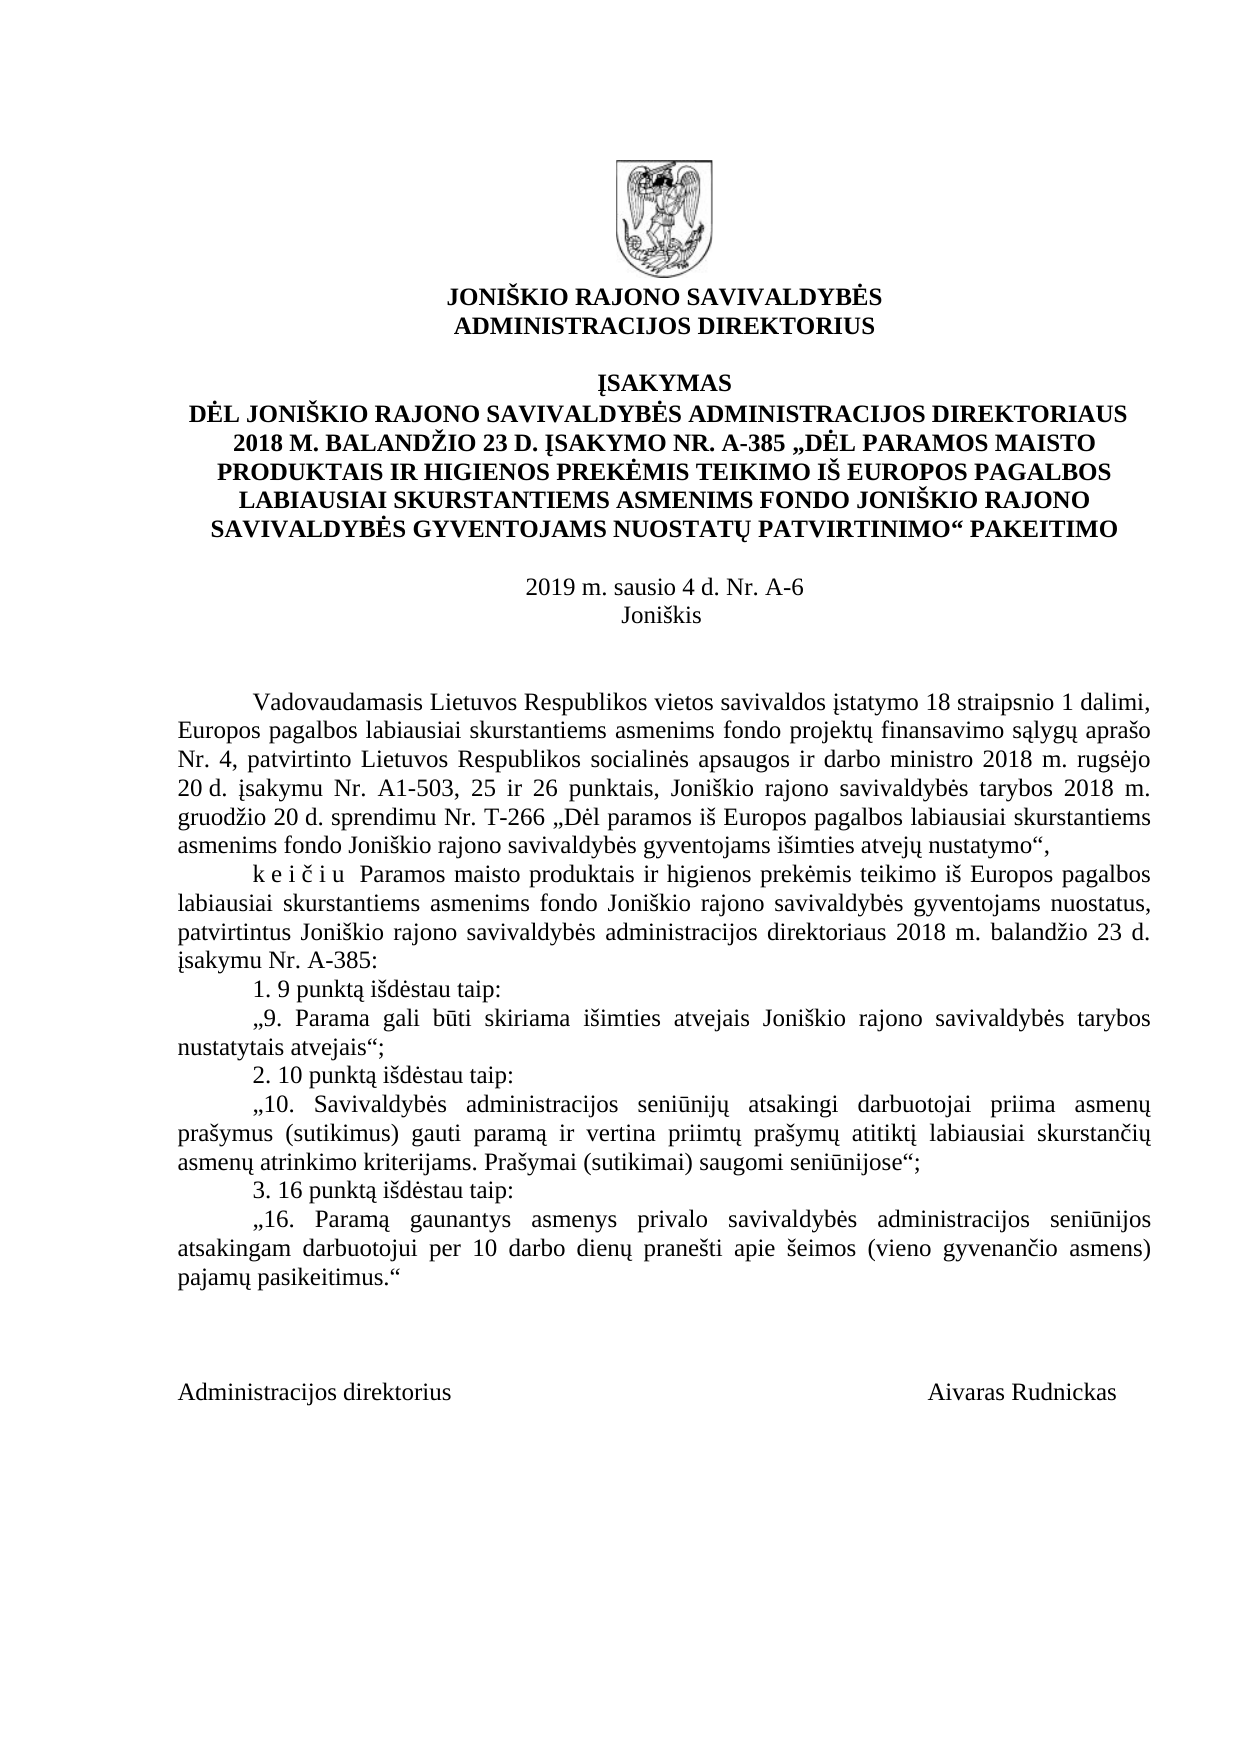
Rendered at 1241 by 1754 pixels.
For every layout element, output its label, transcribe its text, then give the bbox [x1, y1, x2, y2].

text 2. 10 punktą išdėstau taip: [177, 1061, 1152, 1089]
text Įsakymas [177, 368, 1152, 397]
text 3. 16 punktą išdėstau taip: [177, 1176, 1152, 1204]
text DĖL Joniškio rajono savivaldybės Administracijos direktoriaus [177, 399, 1152, 428]
text „10. Savivaldybės administracijos seniūnijų atsakingi darbuotojai priima asmenų prašymus (sutikimus) gauti paramą ir vertina priimtų prašymų atitiktį labiausiai skurstančių asmenų atrinkimo kriterijams. Prašymai (sutikimai) saugomi seniūnijose“; [177, 1089, 1152, 1176]
text keičiu Paramos maisto produktais ir higienos prekėmis teikimo iš Europos pagalbos labiausiai skurstantiems asmenims fondo Joniškio rajono savivaldybės gyventojams nuostatus, patvirtintus Joniškio rajono savivaldybės administracijos direktoriaus 2018 m. balandžio 23 d. įsakymu Nr. A-385: [177, 859, 1152, 974]
text Vadovaudamasis Lietuvos Respublikos vietos savivaldos įstatymo 18 straipsnio 1 dalimi, Europos pagalbos labiausiai skurstantiems asmenims fondo projektų finansavimo sąlygų aprašo Nr. 4, patvirtinto Lietuvos Respublikos socialinės apsaugos ir darbo ministro 2018 m. rugsėjo 20 d. įsakymu Nr. A1-503, 25 ir 26 punktais, Joniškio rajono savivaldybės tarybos 2018 m. gruodžio 20 d. sprendimu Nr. T-266 „Dėl paramos iš Europos pagalbos labiausiai skurstantiems asmenims fondo Joniškio rajono savivaldybės gyventojams išimties atvejų nustatymo“, [177, 687, 1152, 859]
text „9. Parama gali būti skiriama išimties atvejais Joniškio rajono savivaldybės tarybos nustatytais atvejais“; [177, 1003, 1152, 1061]
text 1. 9 punktą išdėstau taip: [177, 974, 1152, 1003]
text 2018 m. balandžio 23 d. įsakymO Nr. A-385 „DĖL PARAMOS MAISTO PRODUKTAIS IR HIGIENOS PREKĖMIS TEIKIMO IŠ EUROPOS PAGALBOS LABIAUSIAI SKURSTANTIEMS ASMENIMS FONDO JONIŠKIO RAJONO SAVIVALDYBĖS GYVENTOJAMS NUOSTATŲ PATVIRTINIMO“ PAKEITIMO [177, 428, 1152, 543]
text Joniškio rajono savivaldybės Administracijos direktorius [177, 282, 1152, 339]
text „16. Paramą gaunantys asmenys privalo savivaldybės administracijos seniūnijos atsakingam darbuotojui per 10 darbo dienų pranešti apie šeimos (vieno gyvenančio asmens) pajamų pasikeitimus.“ [177, 1204, 1152, 1291]
text 2019 m. sausio 4 d. Nr. A-6 [177, 572, 1152, 601]
text Administracijos direktorius Aivaras Rudnickas [177, 1377, 1152, 1406]
text Joniškis [177, 601, 1152, 629]
